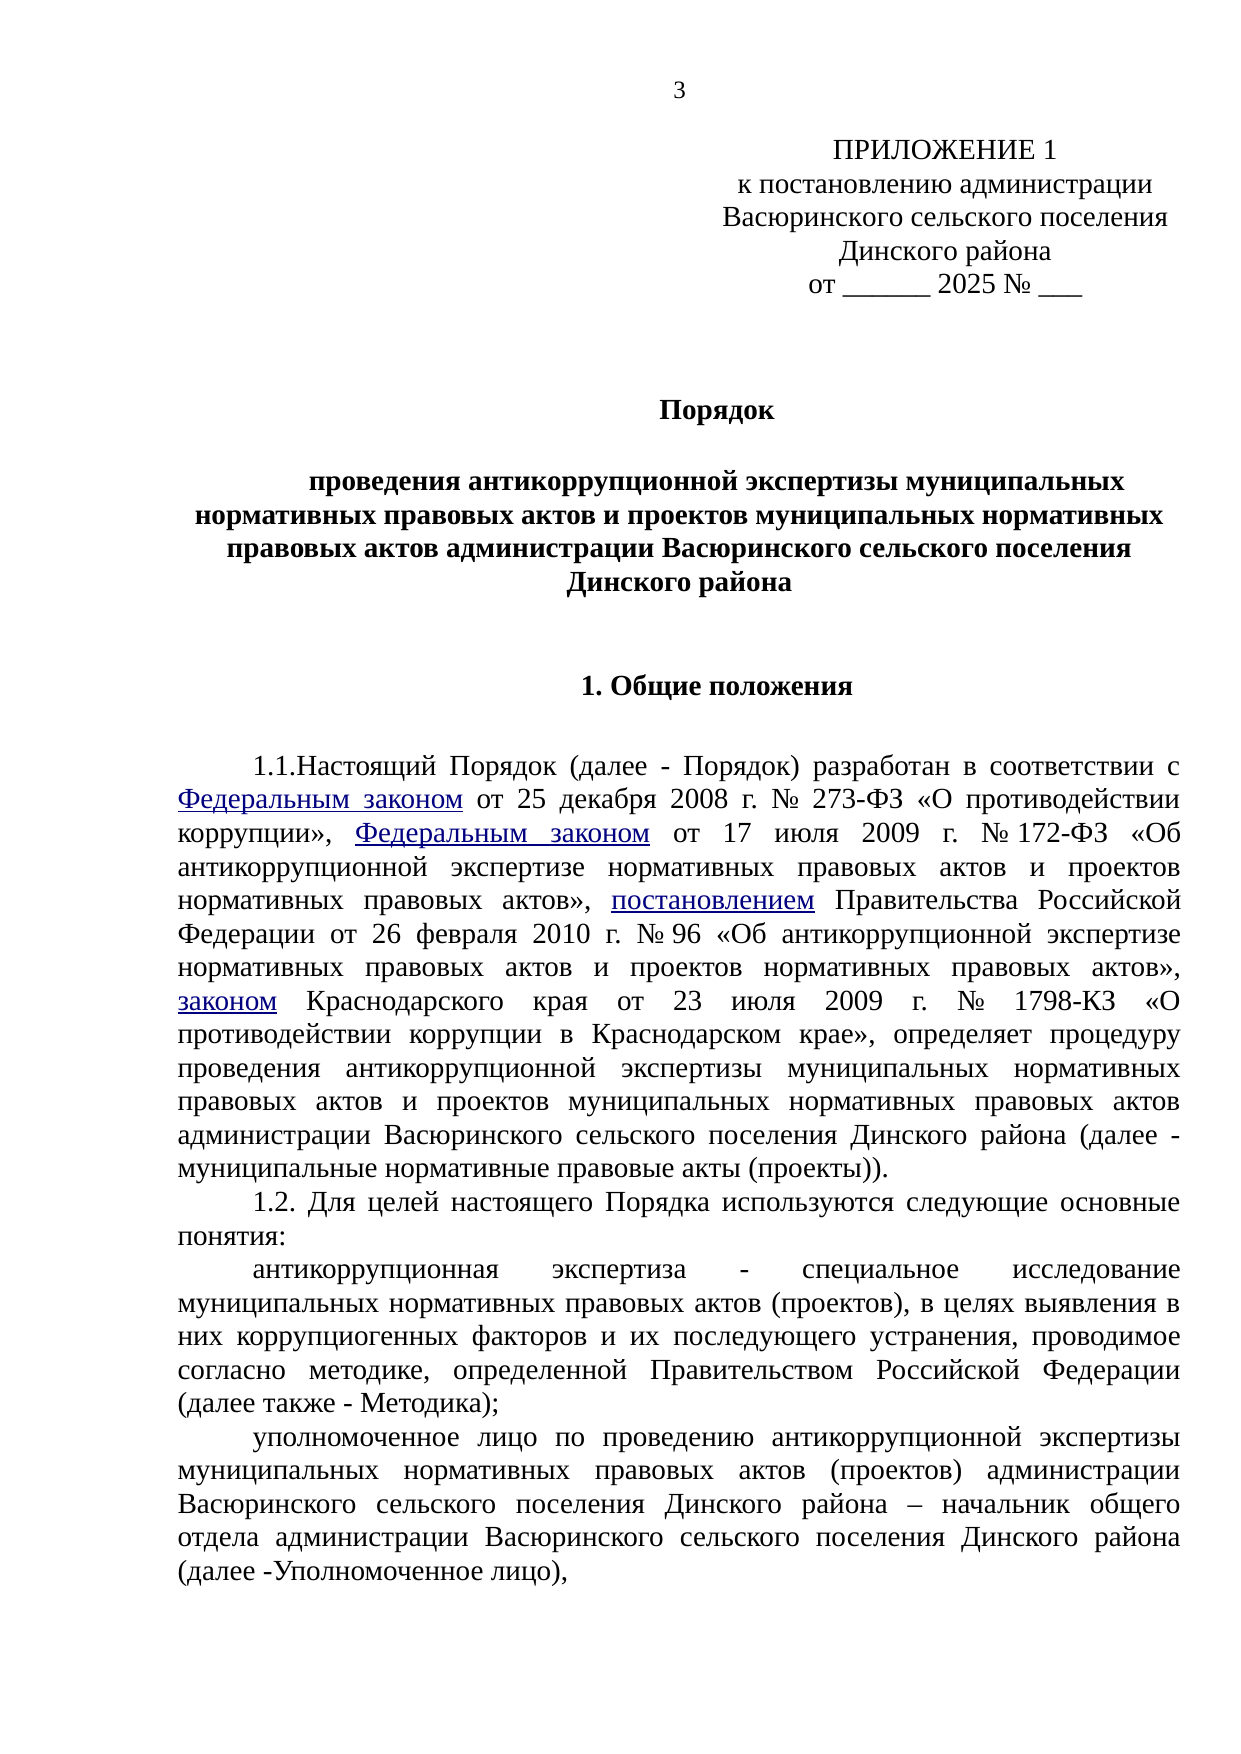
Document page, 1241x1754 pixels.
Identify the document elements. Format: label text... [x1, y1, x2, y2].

subtitle 1. Общие положения [177, 668, 1181, 702]
text 1.2. Для целей настоящего Порядка используются следующие основные понятия: [177, 1184, 1181, 1251]
subtitle Порядок [177, 392, 1181, 426]
text ПРИЛОЖЕНИЕ 1 [709, 132, 1181, 166]
text антикоррупционная экспертиза - специальное исследование муниципальных нормативных правовых актов (проектов), в целях выявления в них коррупциогенных факторов и их последующего устранения, проводимое согласно методике, определенной Правительством Российской Федерации (далее также - Методика); [177, 1251, 1181, 1419]
text уполномоченное лицо по проведению антикоррупционной экспертизы муниципальных нормативных правовых актов (проектов) администрации Васюринского сельского поселения Динского района – начальник общего отдела администрации Васюринского сельского поселения Динского района (далее -Уполномоченное лицо), [177, 1419, 1181, 1587]
text 1.1.Настоящий Порядок (далее - Порядок) разработан в соответствии с Федеральным законом от 25 декабря 2008 г. № 273-ФЗ «О противодействии коррупции», Федеральным законом от 17 июля 2009 г. № 172-ФЗ «Об антикоррупционной экспертизе нормативных правовых актов и проектов нормативных правовых актов», постановлением Правительства Российской Федерации от 26 февраля 2010 г. № 96 «Об антикоррупционной экспертизе нормативных правовых актов и проектов нормативных правовых актов», законом Краснодарского края от 23 июля 2009 г. № 1798-КЗ «О противодействии коррупции в Краснодарском крае», определяет процедуру проведения антикоррупционной экспертизы муниципальных нормативных правовых актов и проектов муниципальных нормативных правовых актов администрации Васюринского сельского поселения Динского района (далее - муниципальные нормативные правовые акты (проекты)). [177, 748, 1181, 1184]
text от ______ 2025 № ___ [709, 267, 1181, 300]
text к постановлению администрации [709, 166, 1181, 199]
text Васюринского сельского поселения Динского района [709, 199, 1181, 267]
subtitle проведения антикоррупционной экспертизы муниципальных нормативных правовых актов и проектов муниципальных нормативных правовых актов администрации Васюринского сельского поселения Динского района [177, 463, 1181, 597]
